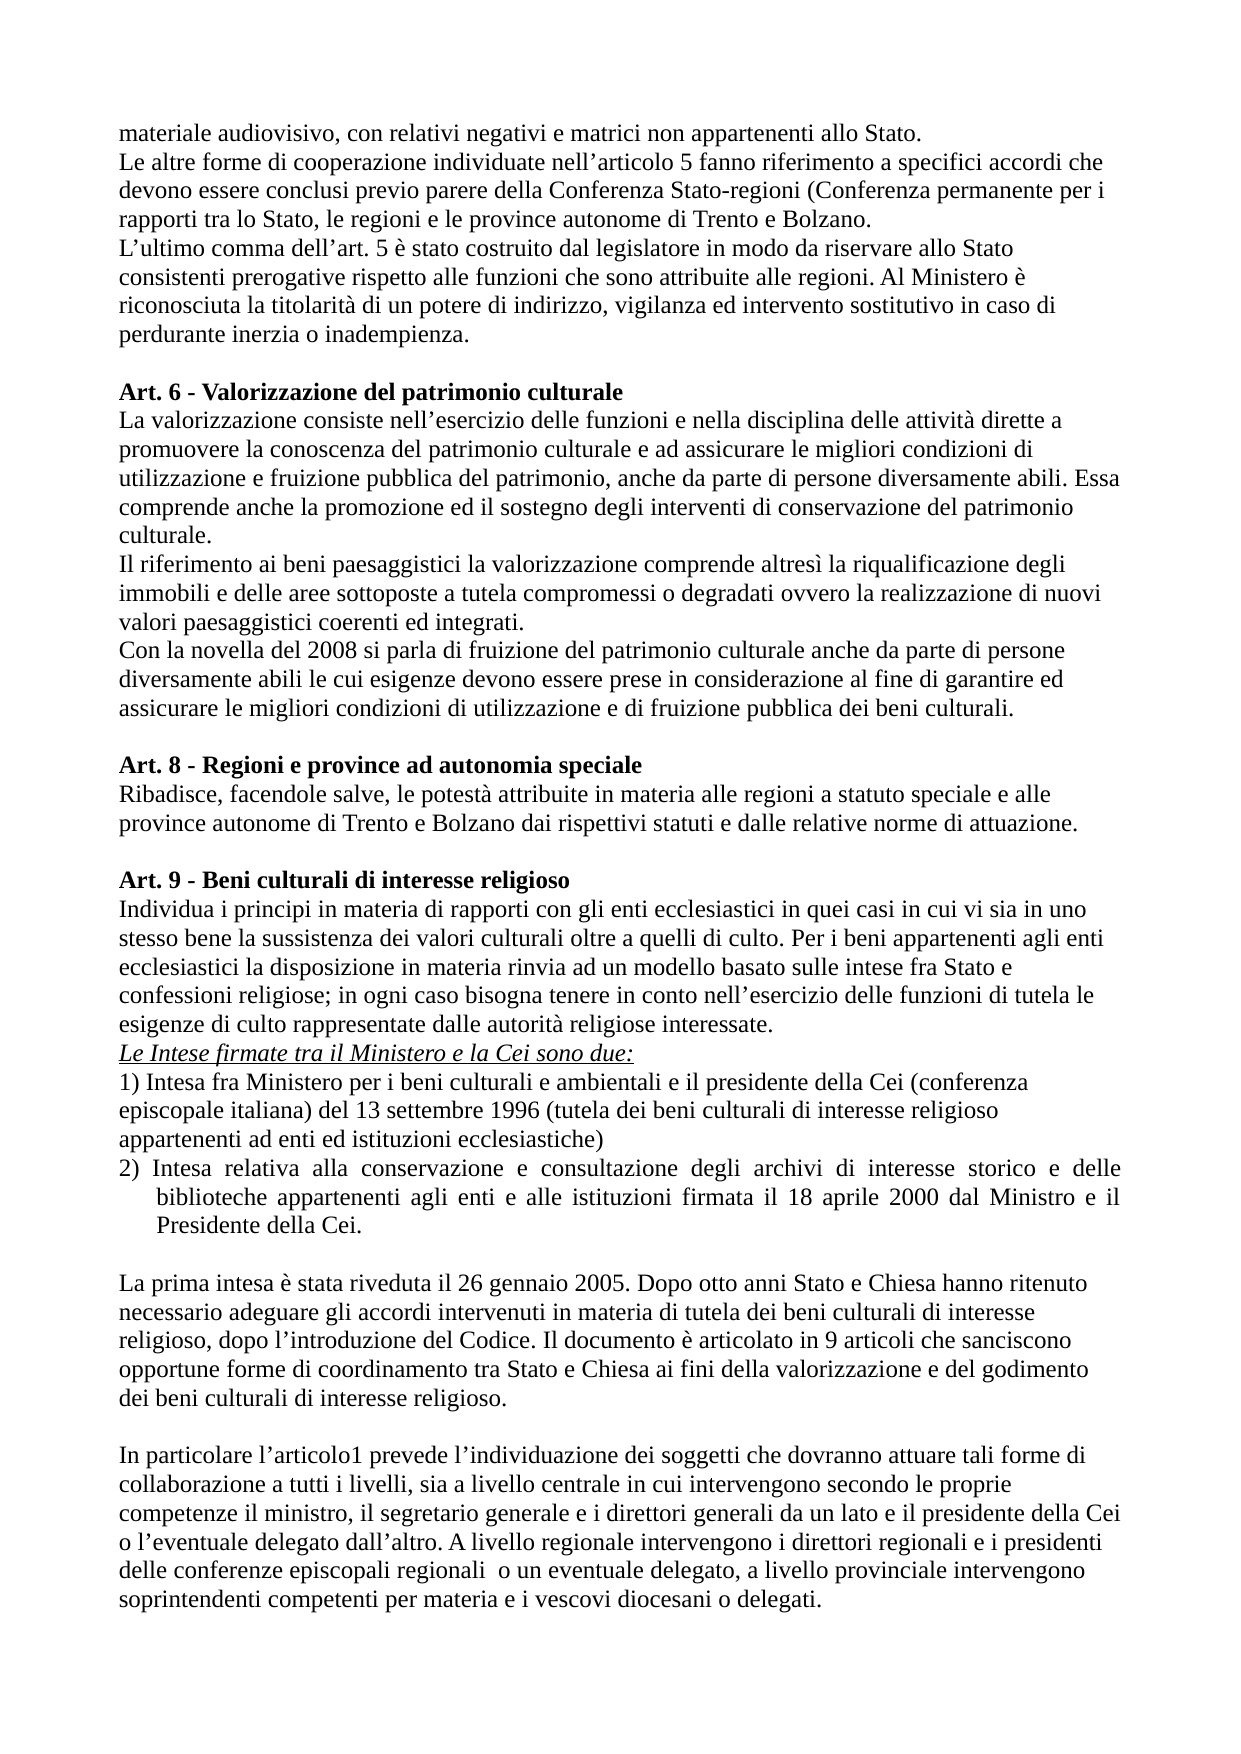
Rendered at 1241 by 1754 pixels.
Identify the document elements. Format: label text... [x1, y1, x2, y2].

subtitle valori paesaggistici coerenti ed integrati. [118, 607, 1122, 636]
subtitle devono essere conclusi previo parere della Conferenza Stato-regioni (Conferenza permanente per i [118, 176, 1122, 204]
subtitle necessario adeguare gli accordi intervenuti in materia di tutela dei beni culturali di interesse [118, 1297, 1122, 1326]
subtitle Individua i principi in materia di rapporti con gli enti ecclesiastici in quei casi in cui vi sia in uno [118, 894, 1122, 923]
subtitle delle conferenze episcopali regionali o un eventuale delegato, a livello provinciale intervengono [118, 1556, 1122, 1584]
subtitle consistenti prerogative rispetto alle funzioni che sono attribuite alle regioni. Al Ministero è [118, 262, 1122, 291]
subtitle culturale. [118, 521, 1122, 549]
subtitle opportune forme di coordinamento tra Stato e Chiesa ai fini della valorizzazione e del godimento [118, 1354, 1122, 1383]
subtitle stesso bene la sussistenza dei valori culturali oltre a quelli di culto. Per i beni appartenenti agli enti [118, 923, 1122, 952]
subtitle perdurante inerzia o inadempienza. [118, 319, 1122, 348]
subtitle La prima intesa è stata riveduta il 26 gennaio 2005. Dopo otto anni Stato e Chiesa hanno ritenuto [118, 1268, 1122, 1297]
subtitle 2) Intesa relativa alla conservazione e consultazione degli archivi di interesse storico e delle biblioteche appartenenti agli enti e alle istituzioni firmata il 18 aprile 2000 dal Ministro e il Presidente della Cei. [118, 1153, 1122, 1239]
subtitle episcopale italiana) del 13 settembre 1996 (tutela dei beni culturali di interesse religioso [118, 1096, 1122, 1124]
subtitle dei beni culturali di interesse religioso. [118, 1383, 1122, 1412]
subtitle promuovere la conoscenza del patrimonio culturale e ad assicurare le migliori condizioni di [118, 434, 1122, 463]
subtitle Con la novella del 2008 si parla di fruizione del patrimonio culturale anche da parte di persone [118, 636, 1122, 664]
subtitle Le altre forme di cooperazione individuate nell’articolo 5 fanno riferimento a specifici accordi che [118, 147, 1122, 176]
subtitle confessioni religiose; in ogni caso bisogna tenere in conto nell’esercizio delle funzioni di tutela le [118, 981, 1122, 1009]
subtitle o l’eventuale delegato dall’altro. A livello regionale intervengono i direttori regionali e i presidenti [118, 1527, 1122, 1556]
subtitle Il riferimento ai beni paesaggistici la valorizzazione comprende altresì la riqualificazione degli [118, 549, 1122, 578]
subtitle 1) Intesa fra Ministero per i beni culturali e ambientali e il presidente della Cei (conferenza [118, 1067, 1122, 1096]
subtitle collaborazione a tutti i livelli, sia a livello centrale in cui intervengono secondo le proprie [118, 1469, 1122, 1498]
subtitle Art. 6 - Valorizzazione del patrimonio culturale [118, 377, 1122, 406]
subtitle esigenze di culto rappresentate dalle autorità religiose interessate. [118, 1009, 1122, 1038]
subtitle riconosciuta la titolarità di un potere di indirizzo, vigilanza ed intervento sostitutivo in caso di [118, 291, 1122, 319]
subtitle soprintendenti competenti per materia e i vescovi diocesani o delegati. [118, 1584, 1122, 1613]
subtitle In particolare l’articolo1 prevede l’individuazione dei soggetti che dovranno attuare tali forme di [118, 1441, 1122, 1469]
subtitle Art. 9 - Beni culturali di interesse religioso [118, 866, 1122, 894]
subtitle immobili e delle aree sottoposte a tutela compromessi o degradati ovvero la realizzazione di nuovi [118, 578, 1122, 607]
subtitle comprende anche la promozione ed il sostegno degli interventi di conservazione del patrimonio [118, 492, 1122, 521]
subtitle diversamente abili le cui esigenze devono essere prese in considerazione al fine di garantire ed [118, 664, 1122, 693]
subtitle La valorizzazione consiste nell’esercizio delle funzioni e nella disciplina delle attività dirette a [118, 406, 1122, 434]
subtitle province autonome di Trento e Bolzano dai rispettivi statuti e dalle relative norme di attuazione. [118, 808, 1122, 837]
subtitle religioso, dopo l’introduzione del Codice. Il documento è articolato in 9 articoli che sanciscono [118, 1326, 1122, 1354]
subtitle Le Intese firmate tra il Ministero e la Cei sono due: [118, 1038, 1122, 1067]
subtitle appartenenti ad enti ed istituzioni ecclesiastiche) [118, 1124, 1122, 1153]
subtitle utilizzazione e fruizione pubblica del patrimonio, anche da parte di persone diversamente abili. Essa [118, 463, 1122, 492]
subtitle assicurare le migliori condizioni di utilizzazione e di fruizione pubblica dei beni culturali. [118, 693, 1122, 722]
subtitle materiale audiovisivo, con relativi negativi e matrici non appartenenti allo Stato. [118, 118, 1122, 147]
subtitle competenze il ministro, il segretario generale e i direttori generali da un lato e il presidente della Cei [118, 1498, 1122, 1527]
subtitle ecclesiastici la disposizione in materia rinvia ad un modello basato sulle intese fra Stato e [118, 952, 1122, 981]
subtitle Ribadisce, facendole salve, le potestà attribuite in materia alle regioni a statuto speciale e alle [118, 779, 1122, 808]
subtitle L’ultimo comma dell’art. 5 è stato costruito dal legislatore in modo da riservare allo Stato [118, 233, 1122, 262]
subtitle rapporti tra lo Stato, le regioni e le province autonome di Trento e Bolzano. [118, 204, 1122, 233]
subtitle Art. 8 - Regioni e province ad autonomia speciale [118, 751, 1122, 779]
